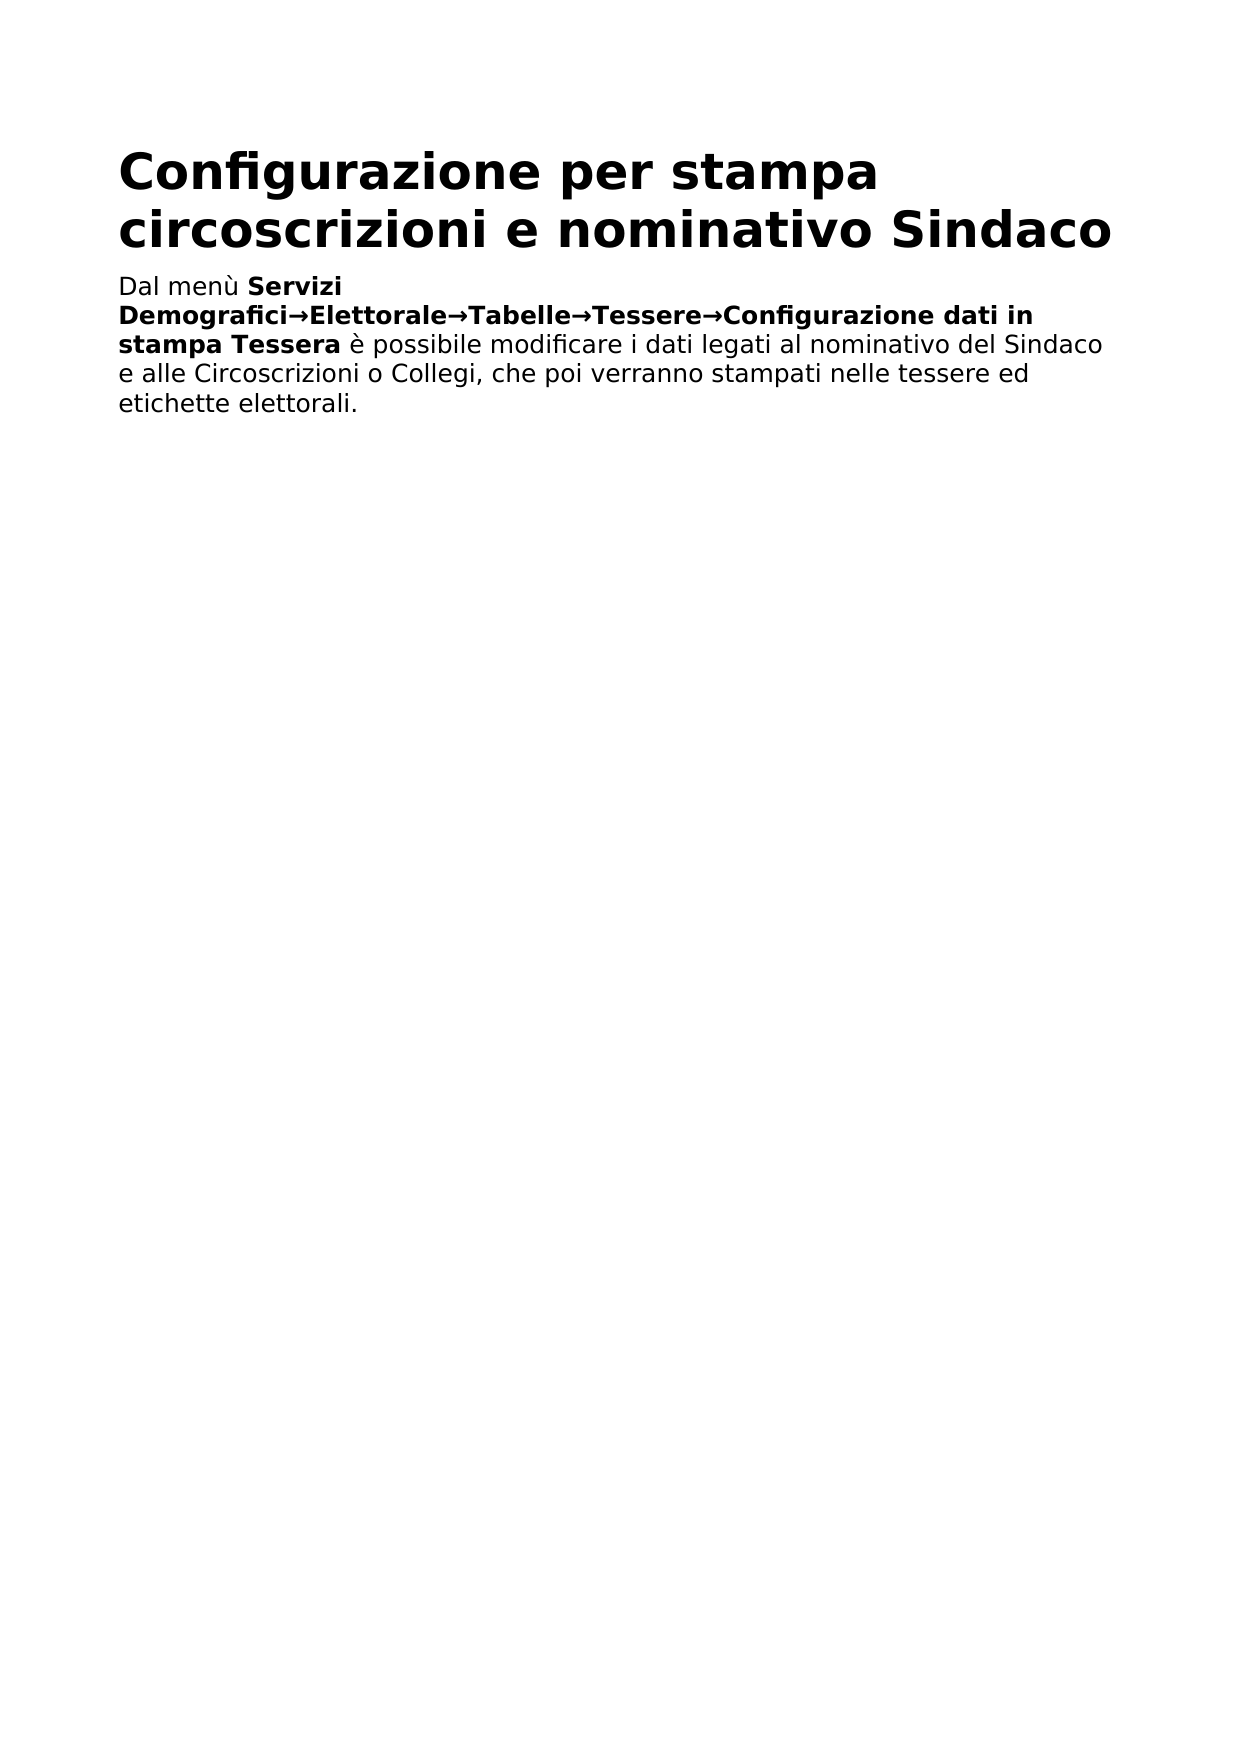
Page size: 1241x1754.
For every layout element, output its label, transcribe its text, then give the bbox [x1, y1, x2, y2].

text Dal menù Servizi Demografici→Elettorale→Tabelle→Tessere→Configurazione dati in stampa Tessera è possibile modificare i dati legati al nominativo del Sindaco e alle Circoscrizioni o Collegi, che poi verranno stampati nelle tessere ed etichette elettorali. [118, 272, 1122, 418]
subtitle Configurazione per stampa circoscrizioni e nominativo Sindaco [118, 143, 1122, 259]
